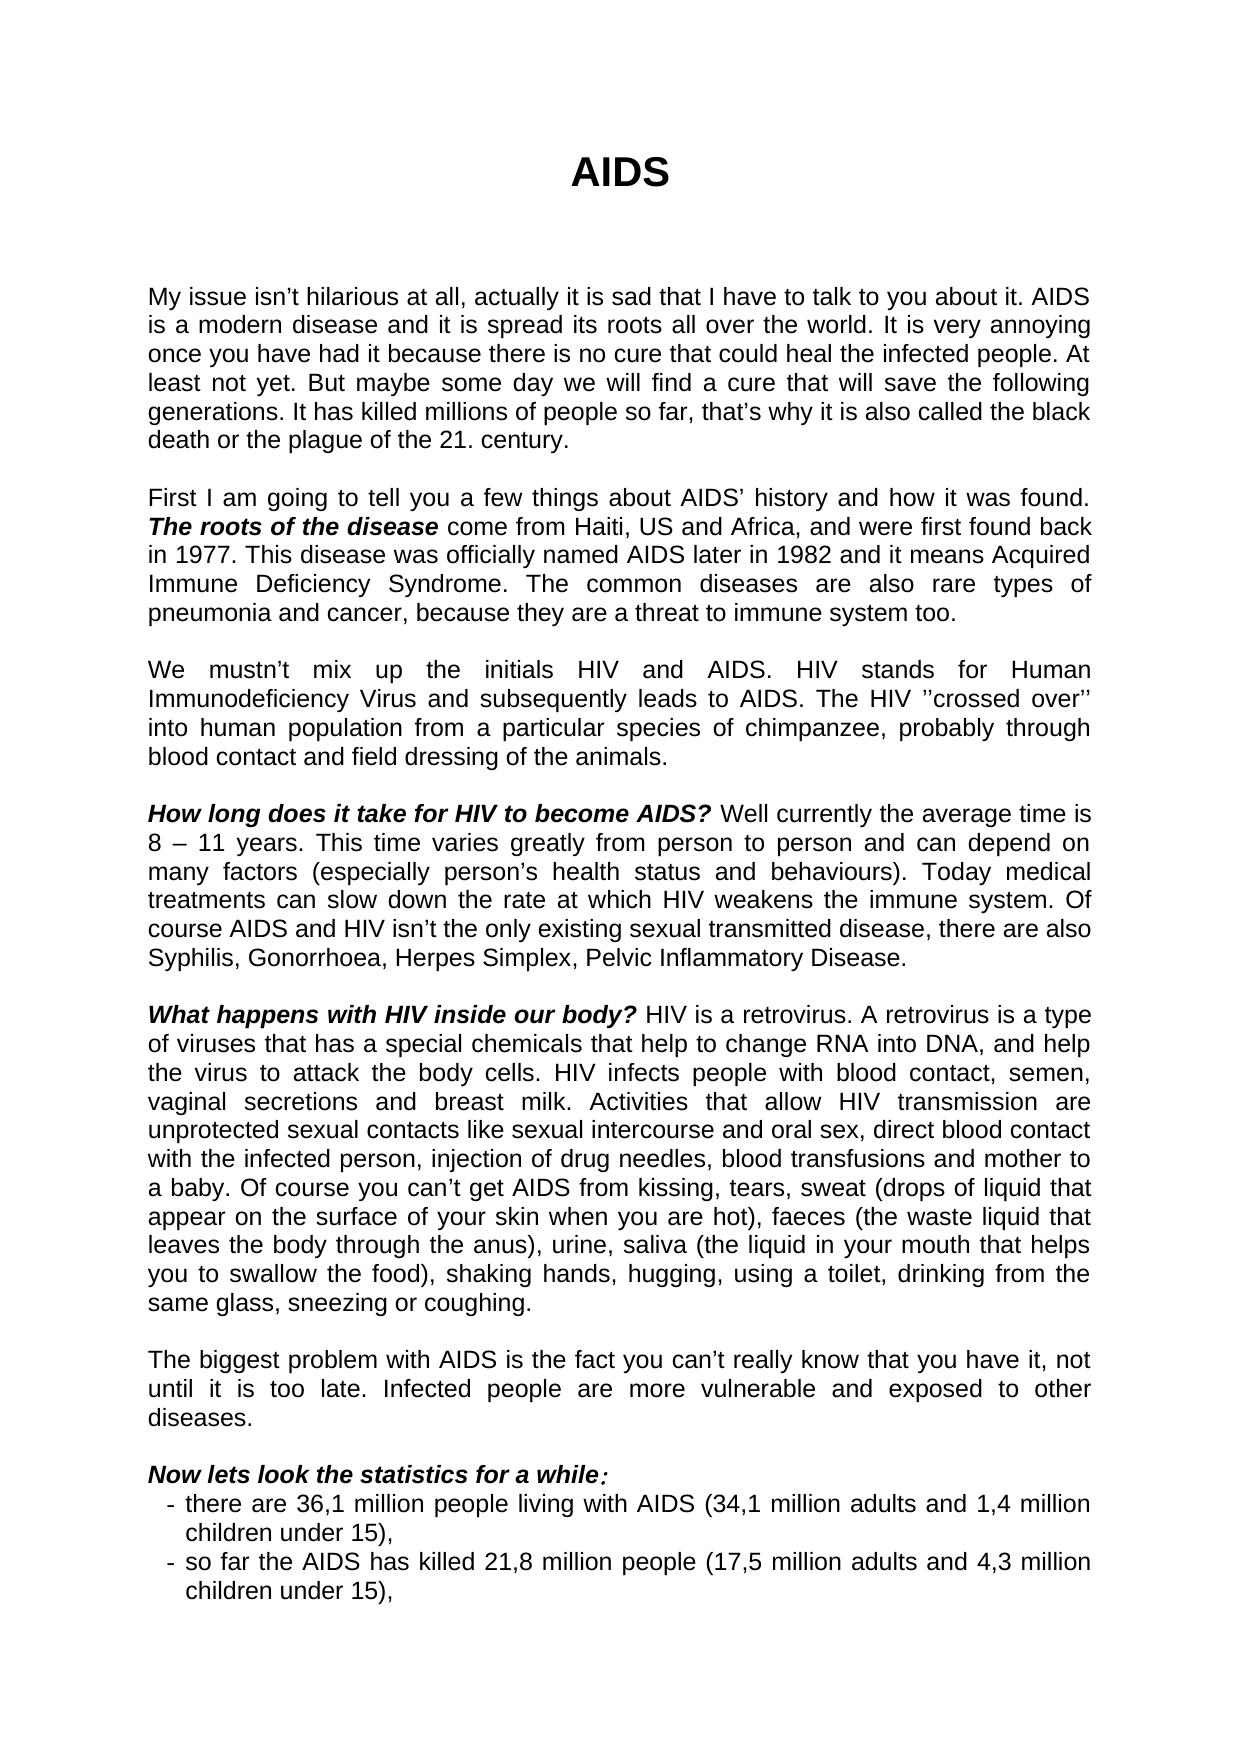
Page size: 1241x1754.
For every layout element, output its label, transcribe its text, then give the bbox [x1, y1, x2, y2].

text My issue isn’t hilarious at all, actually it is sad that I have to talk to you about it. AIDS is a modern disease and it is spread its roots all over the world. It is very annoying once you have had it because there is no cure that could heal the infected people. At least not yet. But maybe some day we will find a cure that will save the following generations. It has killed millions of people so far, that’s why it is also called the black death or the plague of the 21. century. [148, 282, 1093, 454]
text How long does it take for HIV to become AIDS? Well currently the average time is 8 – 11 years. This time varies greatly from person to person and can depend on many factors (especially person’s health status and behaviours). Today medical treatments can slow down the rate at which HIV weakens the immune system. Of course AIDS and HIV isn’t the only existing sexual transmitted disease, there are also Syphilis, Gonorrhoea, Herpes Simplex, Pelvic Inflammatory Disease. [148, 799, 1093, 972]
text We mustn’t mix up the initials HIV and AIDS. HIV stands for Human Immunodeficiency Virus and subsequently leads to AIDS. The HIV ’’crossed over’’ into human population from a particular species of chimpanzee, probably through blood contact and field dressing of the animals. [148, 656, 1093, 771]
list so far the AIDS has killed 21,8 million people (17,5 million adults and 4,3 million children under 15), [166, 1547, 1093, 1604]
text What happens with HIV inside our body? HIV is a retrovirus. A retrovirus is a type of viruses that has a special chemicals that help to change RNA into DNA, and help the virus to attack the body cells. HIV infects people with blood contact, semen, vaginal secretions and breast milk. Activities that allow HIV transmission are unprotected sexual contacts like sexual intercourse and oral sex, direct blood contact with the infected person, injection of drug needles, blood transfusions and mother to a baby. Of course you can’t get AIDS from kissing, tears, sweat (drops of liquid that appear on the surface of your skin when you are hot), faeces (the waste liquid that leaves the body through the anus), urine, saliva (the liquid in your mouth that helps you to swallow the food), shaking hands, hugging, using a toilet, drinking from the same glass, sneezing or coughing. [148, 1001, 1093, 1317]
text The biggest problem with AIDS is the fact you can’t really know that you have it, not until it is too late. Infected people are more vulnerable and exposed to other diseases. [148, 1346, 1093, 1432]
list there are 36,1 million people living with AIDS (34,1 million adults and 1,4 million children under 15), [166, 1489, 1093, 1547]
subtitle Now lets look the statistics for a while [148, 1461, 1093, 1489]
title AIDS [148, 148, 1093, 196]
text First I am going to tell you a few things about AIDS’ history and how it was found. The roots of the disease come from Haiti, US and Africa, and were first found back in 1977. This disease was officially named AIDS later in 1982 and it means Acquired Immune Deficiency Syndrome. The common diseases are also rare types of pneumonia and cancer, because they are a threat to immune system too. [148, 483, 1093, 627]
